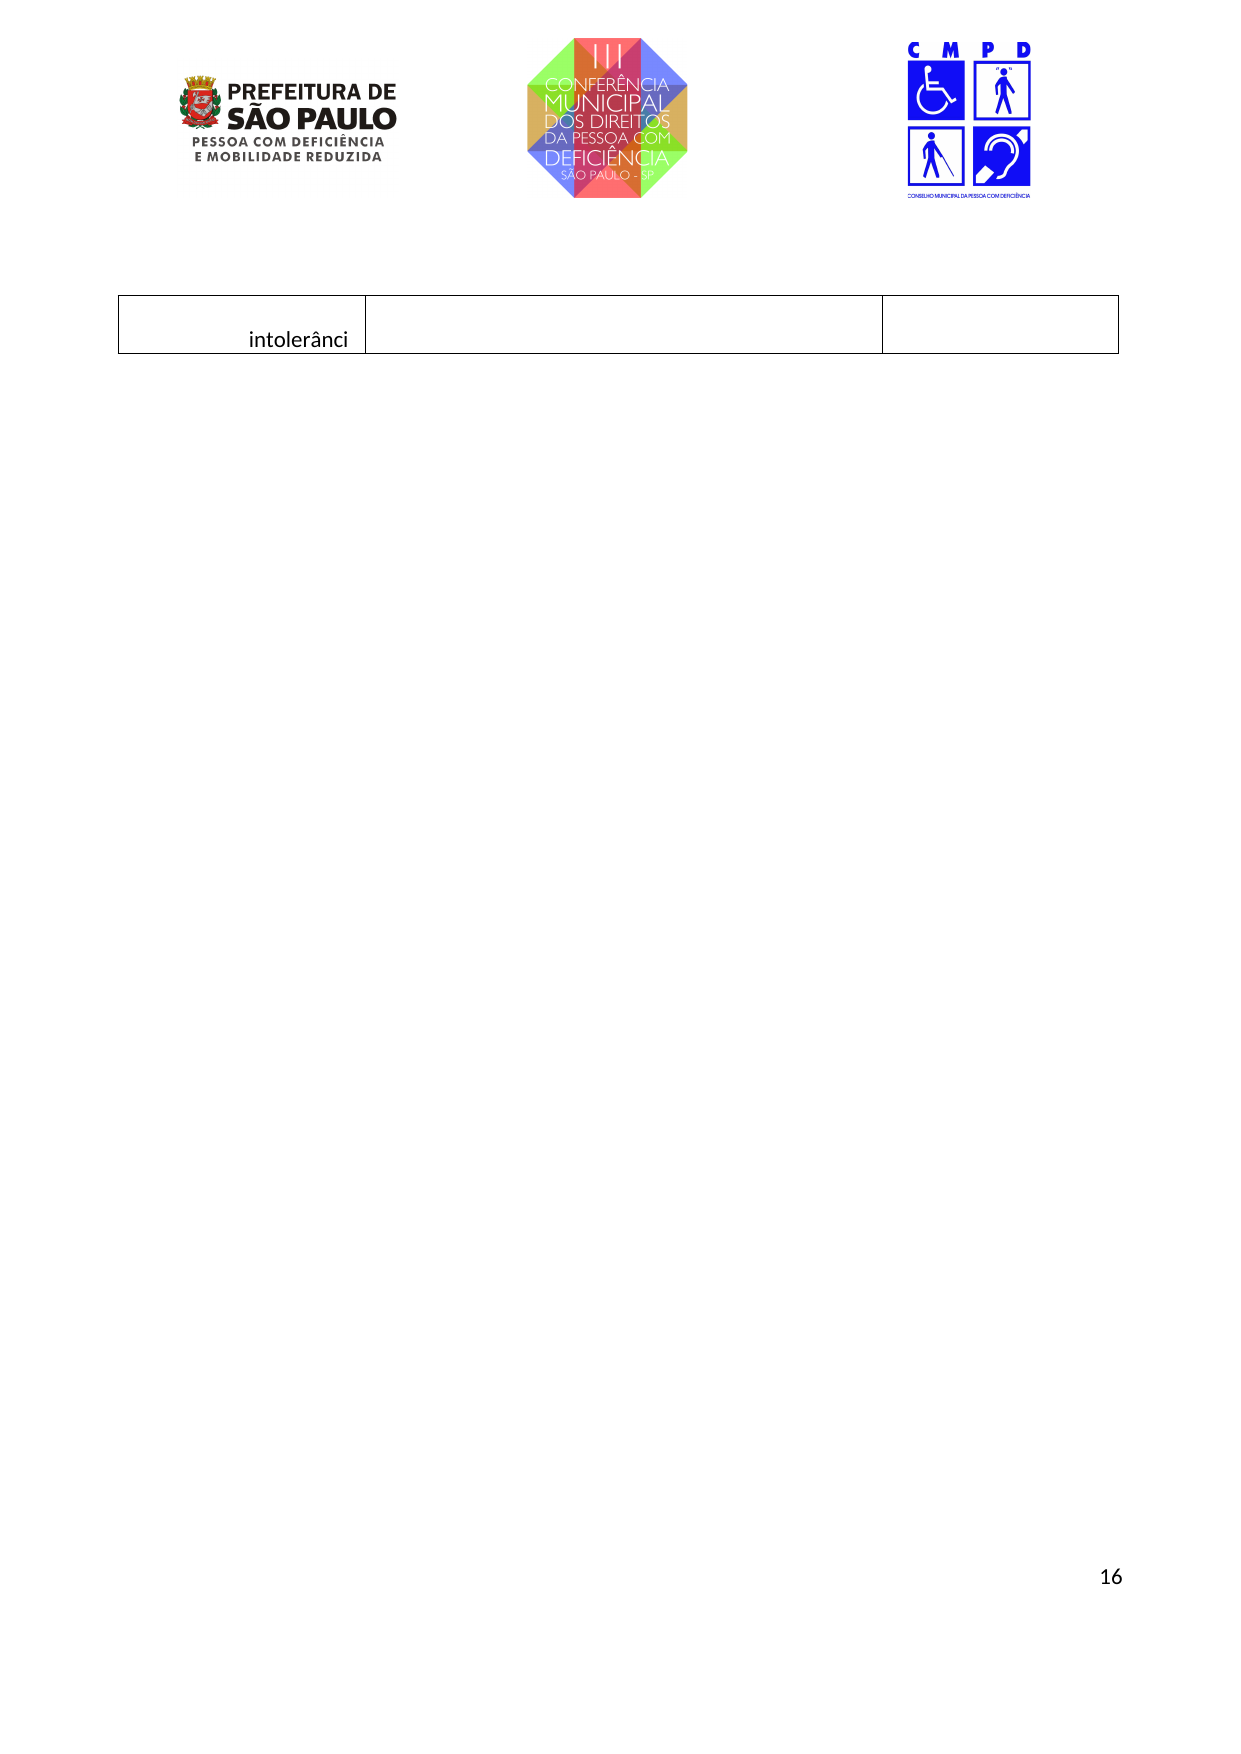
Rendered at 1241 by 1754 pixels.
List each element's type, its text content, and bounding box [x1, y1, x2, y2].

table_cell [883, 296, 1118, 352]
table_cell Avaliação das políticas públicas de promoção da igualdade e da proteção dos direitos das pessoas negras e indígenas com deficiência, vítimas de discriminação racial e demais formas de intolerância. [119, 296, 365, 352]
table_cell [366, 296, 882, 352]
